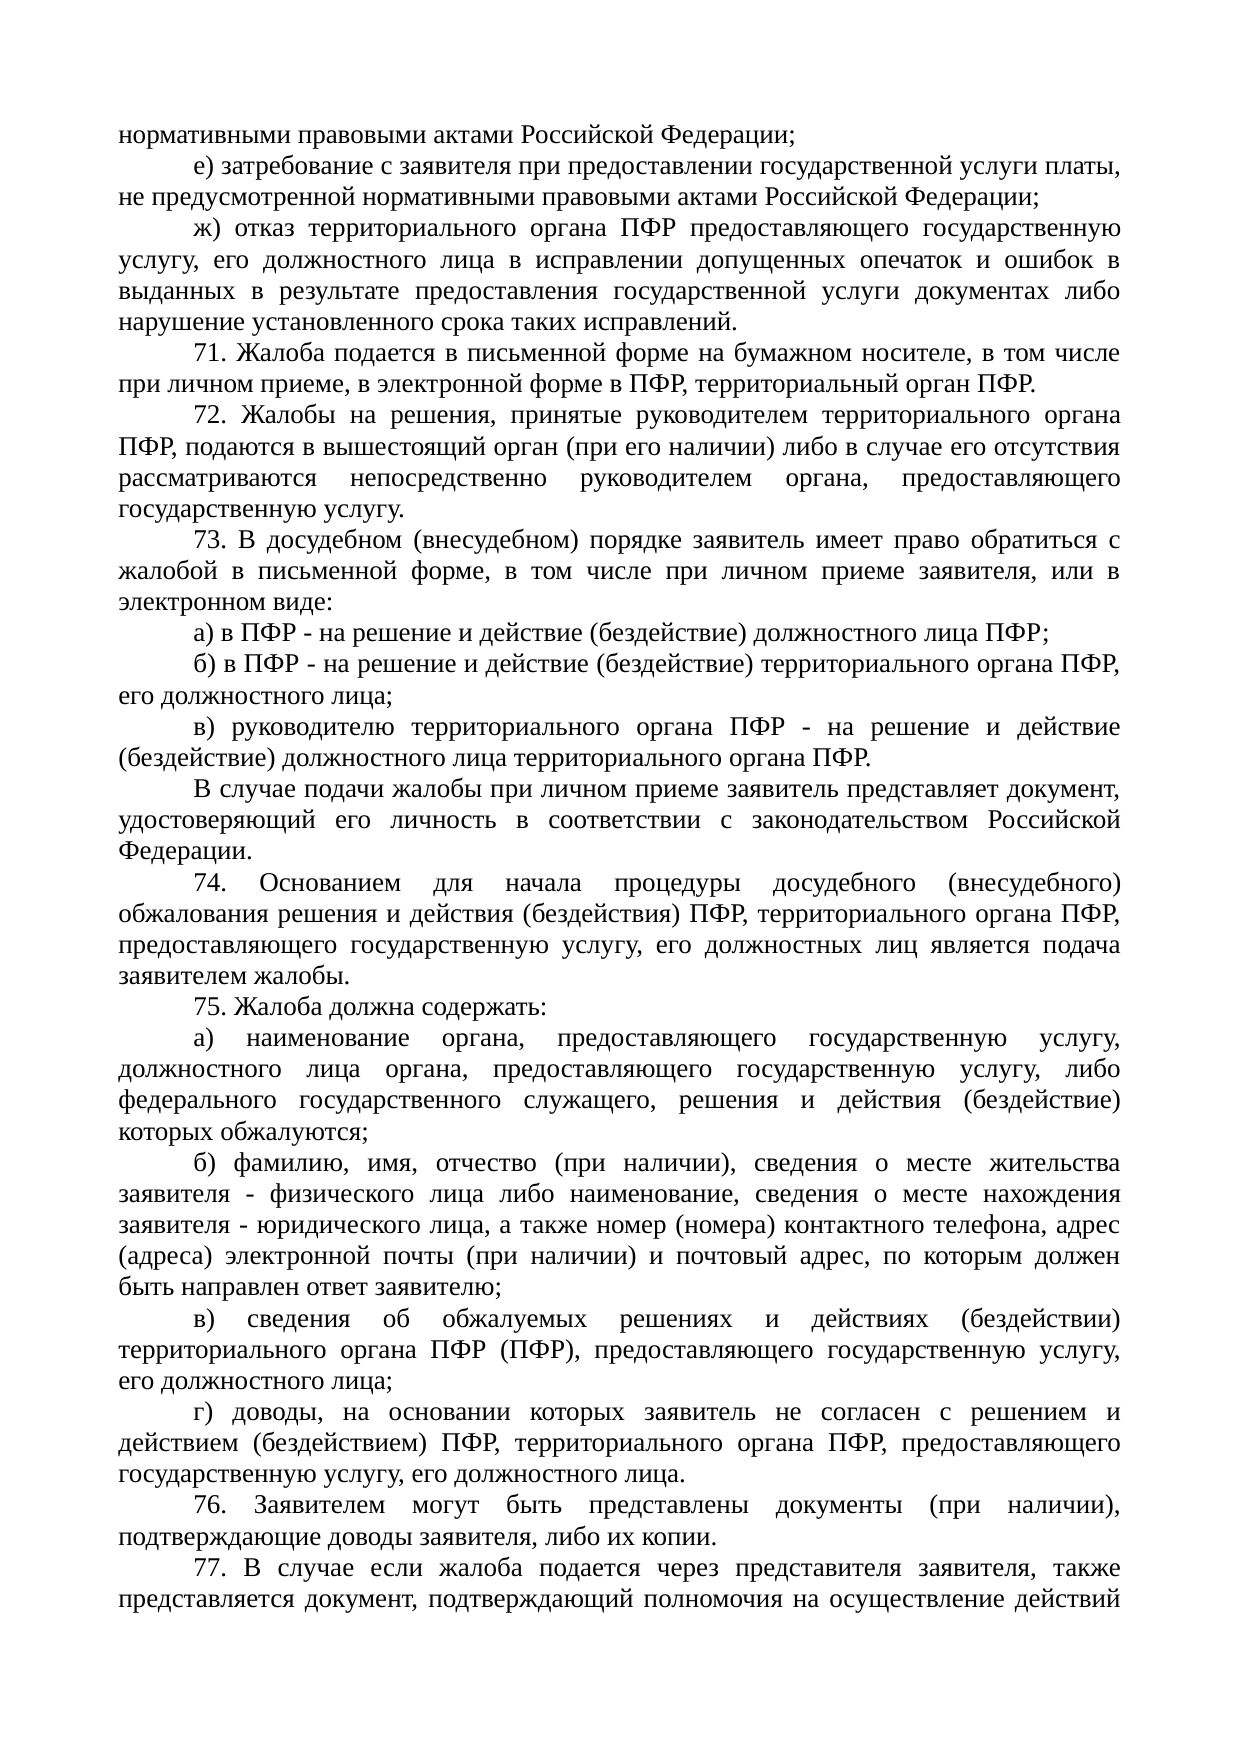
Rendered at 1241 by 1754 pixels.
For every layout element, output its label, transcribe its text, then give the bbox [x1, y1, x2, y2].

text 74. Основанием для начала процедуры досудебного (внесудебного) обжалования решения и действия (бездействия) ПФР, территориального органа ПФР, предоставляющего государственную услугу, его должностных лиц является подача заявителем жалобы. [118, 866, 1122, 990]
text а) наименование органа, предоставляющего государственную услугу, должностного лица органа, предоставляющего государственную услугу, либо федерального государственного служащего, решения и действия (бездействие) которых обжалуются; [118, 1021, 1122, 1146]
text 77. В случае если жалоба подается через представителя заявителя, также представляется документ, подтверждающий полномочия на осуществление действий [118, 1551, 1122, 1613]
text в) сведения об обжалуемых решениях и действиях (бездействии) территориального органа ПФР (ПФР), предоставляющего государственную услугу, его должностного лица; [118, 1302, 1122, 1395]
text е) затребование с заявителя при предоставлении государственной услуги платы, не предусмотренной нормативными правовыми актами Российской Федерации; [118, 149, 1122, 212]
text б) фамилию, имя, отчество (при наличии), сведения о месте жительства заявителя - физического лица либо наименование, сведения о месте нахождения заявителя - юридического лица, а также номер (номера) контактного телефона, адрес (адреса) электронной почты (при наличии) и почтовый адрес, по которым должен быть направлен ответ заявителю; [118, 1146, 1122, 1302]
text 75. Жалоба должна содержать: [118, 990, 1122, 1021]
text 76. Заявителем могут быть представлены документы (при наличии), подтверждающие доводы заявителя, либо их копии. [118, 1488, 1122, 1551]
text в) руководителю территориального органа ПФР - на решение и действие (бездействие) должностного лица территориального органа ПФР. [118, 710, 1122, 772]
text В случае подачи жалобы при личном приеме заявитель представляет документ, удостоверяющий его личность в соответствии с законодательством Российской Федерации. [118, 772, 1122, 866]
text 71. Жалоба подается в письменной форме на бумажном носителе, в том числе при личном приеме, в электронной форме в ПФР, территориальный орган ПФР. [118, 336, 1122, 398]
text 72. Жалобы на решения, принятые руководителем территориального органа ПФР, подаются в вышестоящий орган (при его наличии) либо в случае его отсутствия рассматриваются непосредственно руководителем органа, предоставляющего государственную услугу. [118, 398, 1122, 523]
text г) доводы, на основании которых заявитель не согласен с решением и действием (бездействием) ПФР, территориального органа ПФР, предоставляющего государственную услугу, его должностного лица. [118, 1395, 1122, 1488]
text ж) отказ территориального органа ПФР предоставляющего государственную услугу, его должностного лица в исправлении допущенных опечаток и ошибок в выданных в результате предоставления государственной услуги документах либо нарушение установленного срока таких исправлений. [118, 212, 1122, 336]
text 73. В досудебном (внесудебном) порядке заявитель имеет право обратиться с жалобой в письменной форме, в том числе при личном приеме заявителя, или в электронном виде: [118, 523, 1122, 616]
text нормативными правовыми актами Российской Федерации; [118, 118, 1122, 149]
text а) в ПФР - на решение и действие (бездействие) должностного лица ПФР; [118, 616, 1122, 648]
text б) в ПФР - на решение и действие (бездействие) территориального органа ПФР, его должностного лица; [118, 648, 1122, 710]
